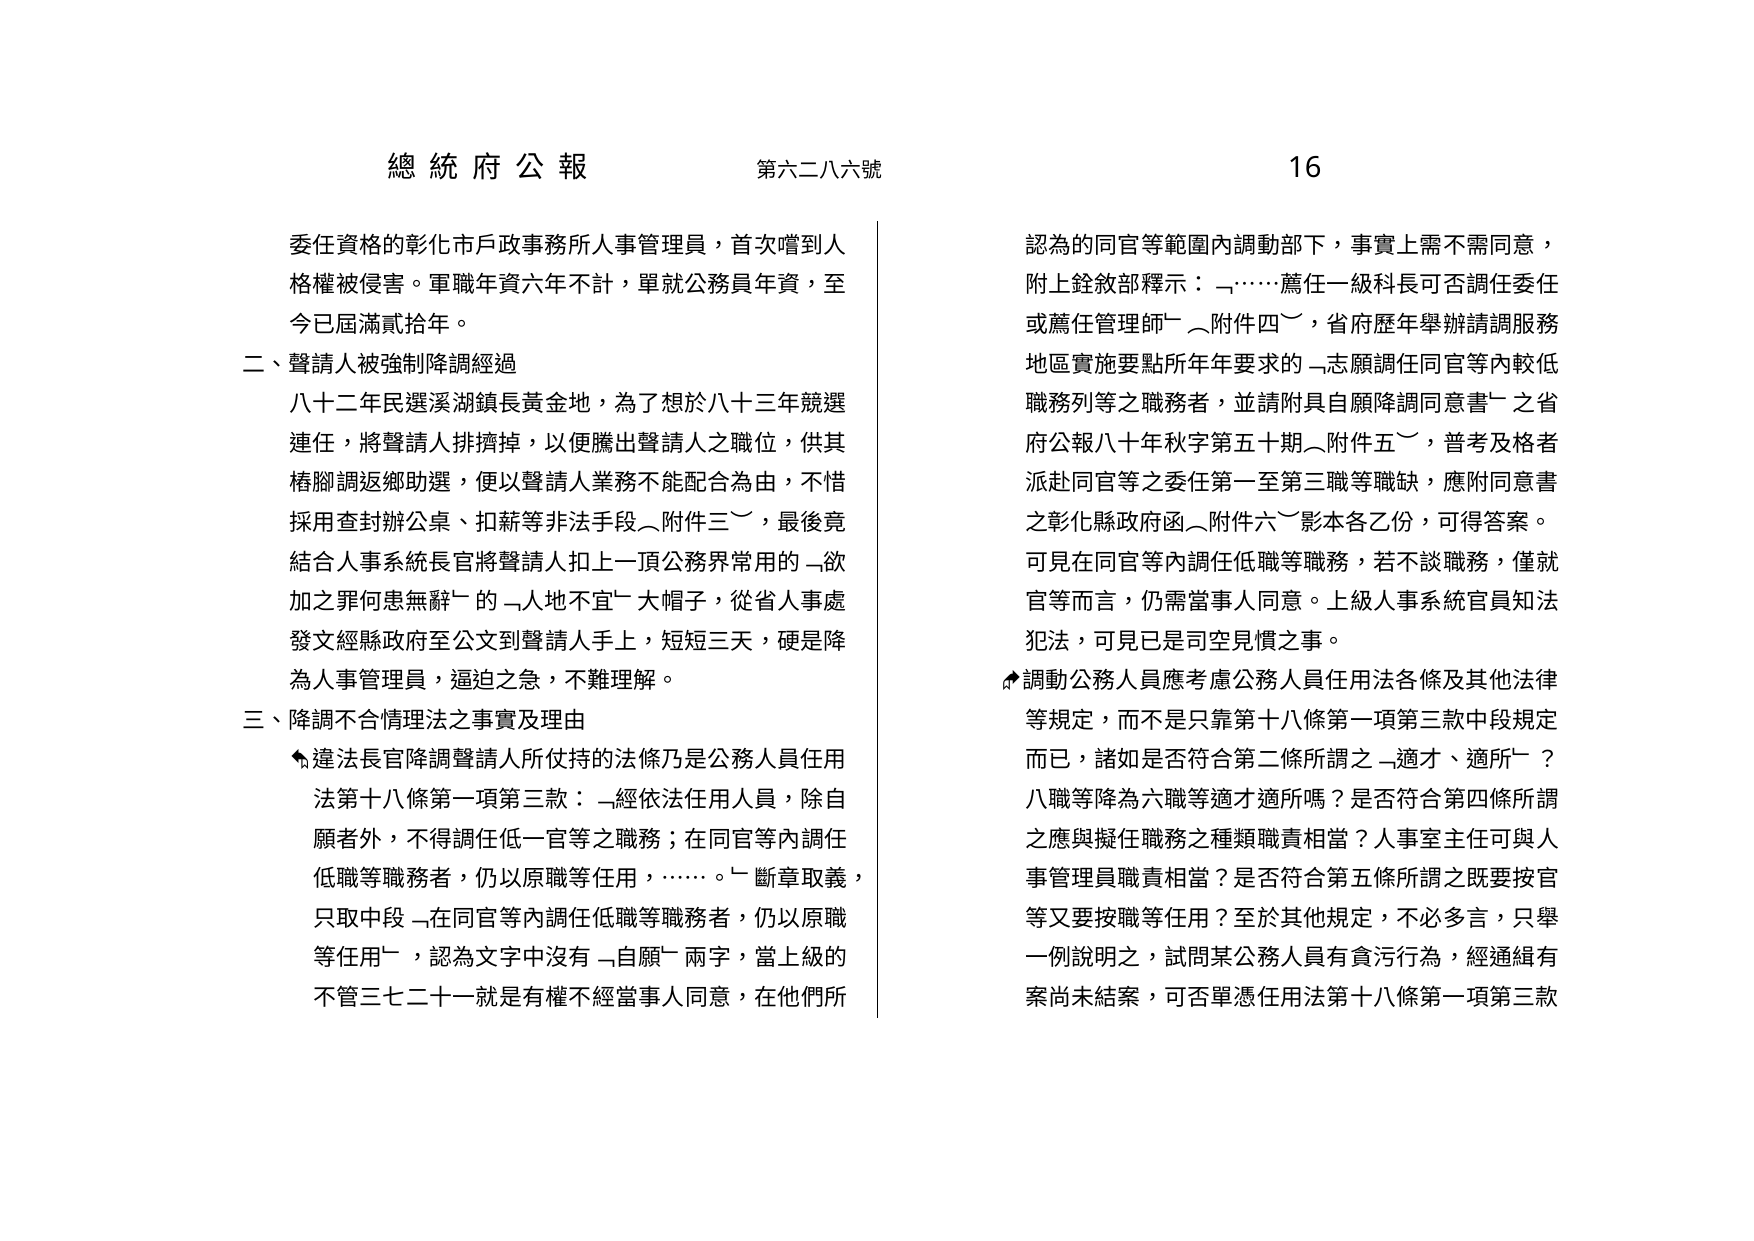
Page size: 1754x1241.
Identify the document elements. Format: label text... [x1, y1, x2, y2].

text 聲請人六十二年普考人事行政科及格，六十四年獲政府分發擔任省立彰化高中人事助理員，七十一年升任彰化縣福興鄉公所分類職位單列六職等的人事管理員︵相當現在的薦任第六職等︶，七十五年底調升彰化縣芳苑鄉公所單列七職等的人事主任，七十八年平調彰化縣溪湖鎮公所人事室主任，七十九年以考績升任薦任第八職等，八十二年三月在無過失的情形下受盡屈辱，被結合地方派系的現彰化縣政府人事室主任謝樹發降調為只需具備委任資格的彰化市戶政事務所人事管理員，首次嚐到人格權被侵害。軍職年資六年不計，單就公務員年資，至今已屆滿貳拾年。 [289, 222, 847, 340]
text 違法長官降調聲請人所仗持的法條乃是公務人員任用法第十八條第一項第三款：﹁經依法任用人員，除自願者外，不得調任低一官等之職務；在同官等內調任低職等職務者，仍以原職等任用，……。﹂斷章取義，只取中段﹁在同官等內調任低職等職務者，仍以原職等任用﹂，認為文字中沒有﹁自願﹂兩字，當上級的不管三七二十一就是有權不經當事人同意，在他們所認為的同官等範圍內調動部下，事實上需不需同意，附上銓敘部釋示：﹁……薦任一級科長可否調任委任或薦任管理師﹂︵附件四︶，省府歷年舉辦請調服務地區實施要點所年年要求的﹁志願調任同官等內較低職務列等之職務者，並請附具自願降調同意書﹂之省府公報八十年秋字第五十期︵附件五︶，普考及格者派赴同官等之委任第一至第三職等職缺，應附同意書之彰化縣政府函︵附件六︶影本各乙份，可得答案。 [289, 736, 847, 1013]
text 二、聲請人被強制降調經過 [242, 340, 847, 380]
text 八十二年民選溪湖鎮長黃金地，為了想於八十三年競選連任，將聲請人排擠掉，以便騰出聲請人之職位，供其樁腳調返鄉助選，便以聲請人業務不能配合為由，不惜採用查封辦公桌、扣薪等非法手段︵附件三︶，最後竟結合人事系統長官將聲請人扣上一頂公務界常用的﹁欲加之罪何患無辭﹂的﹁人地不宜﹂大帽子，從省人事處發文經縣政府至公文到聲請人手上，短短三天，硬是降為人事管理員，逼迫之急，不難理解。 [289, 380, 847, 697]
text 調動公務人員應考慮公務人員任用法各條及其他法律等規定，而不是只靠第十八條第一項第三款中段規定而已，諸如是否符合第二條所謂之﹁適才、適所﹂？八職等降為六職等適才適所嗎？是否符合第四條所謂之應與擬任職務之種類職責相當？人事室主任可與人事管理員職責相當？是否符合第五條所謂之既要按官等又要按職等任用？至於其他規定，不必多言，只舉一例說明之，試問某公務人員有貪污行為，經通緝有案尚未結案，可否單憑任用法第十八條第一項第三款中段規定調任其他職務，而不受其他法條或規定之約束？答案當然不可，因違反同法第二十八條﹁曾服公務有貪污行為，經判刑確定，或通緝有案尚未結案者，不得為公務人員﹂，當然是不能調任。可見調動公務人員，事前必須考慮符合各種規定，而不是只取第十八條第一項第三款中段規定而已。 [1001, 657, 1559, 1013]
text 違法長官降調聲請人所仗持的法條乃是公務人員任用法第十八條第一項第三款：﹁經依法任用人員，除自願者外，不得調任低一官等之職務；在同官等內調任低職等職務者，仍以原職等任用，……。﹂斷章取義，只取中段﹁在同官等內調任低職等職務者，仍以原職等任用﹂，認為文字中沒有﹁自願﹂兩字，當上級的不管三七二十一就是有權不經當事人同意，在他們所認為的同官等範圍內調動部下，事實上需不需同意，附上銓敘部釋示：﹁……薦任一級科長可否調任委任或薦任管理師﹂︵附件四︶，省府歷年舉辦請調服務地區實施要點所年年要求的﹁志願調任同官等內較低職務列等之職務者，並請附具自願降調同意書﹂之省府公報八十年秋字第五十期︵附件五︶，普考及格者派赴同官等之委任第一至第三職等職缺，應附同意書之彰化縣政府函︵附件六︶影本各乙份，可得答案。 [1001, 222, 1559, 538]
text 可見在同官等內調任低職等職務，若不談職務，僅就官等而言，仍需當事人同意。上級人事系統官員知法犯法，可見已是司空見慣之事。 [1025, 538, 1559, 657]
text 三、降調不合情理法之事實及理由 [242, 697, 847, 736]
